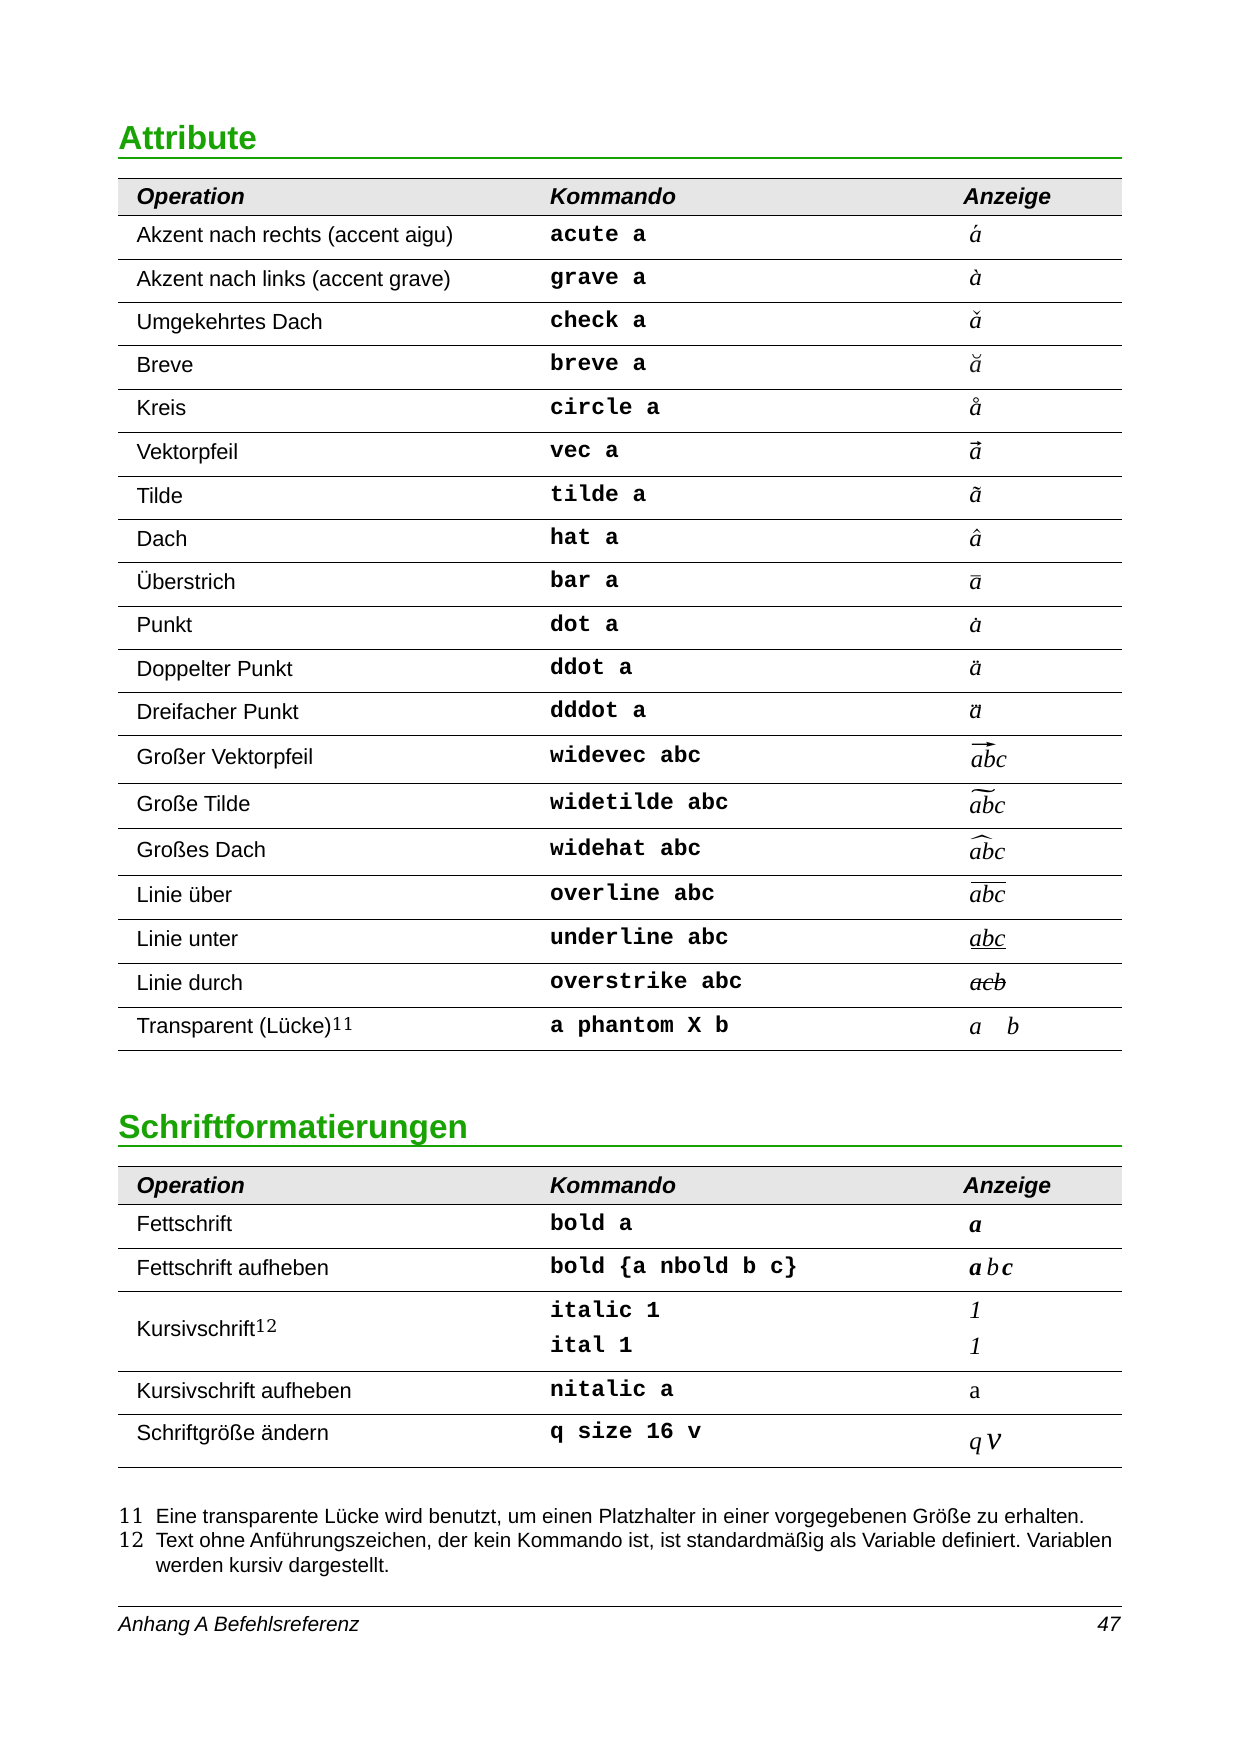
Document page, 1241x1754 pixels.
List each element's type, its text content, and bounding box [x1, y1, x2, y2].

table_cell widehat abc [531, 829, 945, 874]
table_cell Schriftgröße ändern [118, 1415, 531, 1467]
table_cell vec a [531, 433, 945, 476]
table_cell [945, 1205, 1122, 1248]
table_cell italic 1 ital 1 [531, 1292, 945, 1371]
table_cell Kursivschrift aufheben [118, 1372, 531, 1414]
table_cell Großes Dach [118, 829, 531, 874]
table_cell [945, 876, 1122, 918]
table_cell Fettschrift [118, 1205, 531, 1248]
table_cell dot a [531, 607, 945, 649]
table_cell [945, 693, 1122, 735]
table_cell Großer Vektorpfeil [118, 736, 531, 783]
table_cell q size 16 v [531, 1415, 945, 1467]
table_cell [945, 520, 1122, 562]
table_cell Transparent (Lücke) [118, 1008, 531, 1050]
table_header Kommando [531, 179, 945, 215]
subtitle Attribute [118, 118, 1122, 157]
table_cell [945, 650, 1122, 692]
table_cell Dach [118, 520, 531, 562]
table_cell Dreifacher Punkt [118, 693, 531, 735]
table_cell widevec abc [531, 736, 945, 783]
table_cell [945, 346, 1122, 388]
table_cell Punkt [118, 607, 531, 649]
table_cell [945, 1249, 1122, 1291]
table_cell overstrike abc [531, 964, 945, 1007]
table_cell Tilde [118, 477, 531, 519]
table_cell Vektorpfeil [118, 433, 531, 476]
table_cell [945, 390, 1122, 432]
table_cell check a [531, 303, 945, 345]
table_cell Überstrich [118, 563, 531, 606]
table_cell [945, 477, 1122, 519]
table_cell Umgekehrtes Dach [118, 303, 531, 345]
table_header Kommando [531, 1167, 945, 1204]
table_cell [945, 433, 1122, 476]
table_header Anzeige [945, 179, 1122, 215]
table_cell Akzent nach links (accent grave) [118, 260, 531, 302]
table_cell [945, 1415, 1122, 1467]
table_cell circle a [531, 390, 945, 432]
table_cell grave a [531, 260, 945, 302]
table_cell widetilde abc [531, 784, 945, 828]
table_cell tilde a [531, 477, 945, 519]
subtitle Schriftformatierungen [118, 1107, 1122, 1145]
table_cell bold a [531, 1205, 945, 1248]
table_cell Fettschrift aufheben [118, 1249, 531, 1291]
table_cell dddot a [531, 693, 945, 735]
table_cell underline abc [531, 920, 945, 963]
table_cell a phantom X b [531, 1008, 945, 1050]
table_cell Akzent nach rechts (accent aigu) [118, 216, 531, 259]
table_cell Große Tilde [118, 784, 531, 828]
table_cell [945, 216, 1122, 259]
table_cell [945, 784, 1122, 828]
table_cell [945, 260, 1122, 302]
table_cell hat a [531, 520, 945, 562]
table_cell Linie durch [118, 964, 531, 1007]
table_header Operation [118, 1167, 531, 1204]
table_cell [945, 1372, 1122, 1414]
table_cell Kursivschrift [118, 1292, 531, 1371]
table_cell breve a [531, 346, 945, 388]
table_cell [945, 736, 1122, 783]
table_cell Doppelter Punkt [118, 650, 531, 692]
table_cell [945, 1292, 1122, 1371]
table_cell ddot a [531, 650, 945, 692]
table_cell [945, 607, 1122, 649]
table_cell Kreis [118, 390, 531, 432]
table_cell bar a [531, 563, 945, 606]
table_cell [945, 563, 1122, 606]
table_cell Linie über [118, 876, 531, 918]
table_cell [945, 920, 1122, 963]
table_cell Breve [118, 346, 531, 388]
table_cell [945, 1008, 1122, 1050]
table_cell [945, 303, 1122, 345]
table_cell nitalic a [531, 1372, 945, 1414]
table_cell overline abc [531, 876, 945, 918]
table_header Operation [118, 179, 531, 215]
table_cell bold {a nbold b c} [531, 1249, 945, 1291]
table_cell Linie unter [118, 920, 531, 963]
table_cell acute a [531, 216, 945, 259]
table_cell [945, 829, 1122, 874]
table_header Anzeige [945, 1167, 1122, 1204]
table_cell [945, 964, 1122, 1007]
